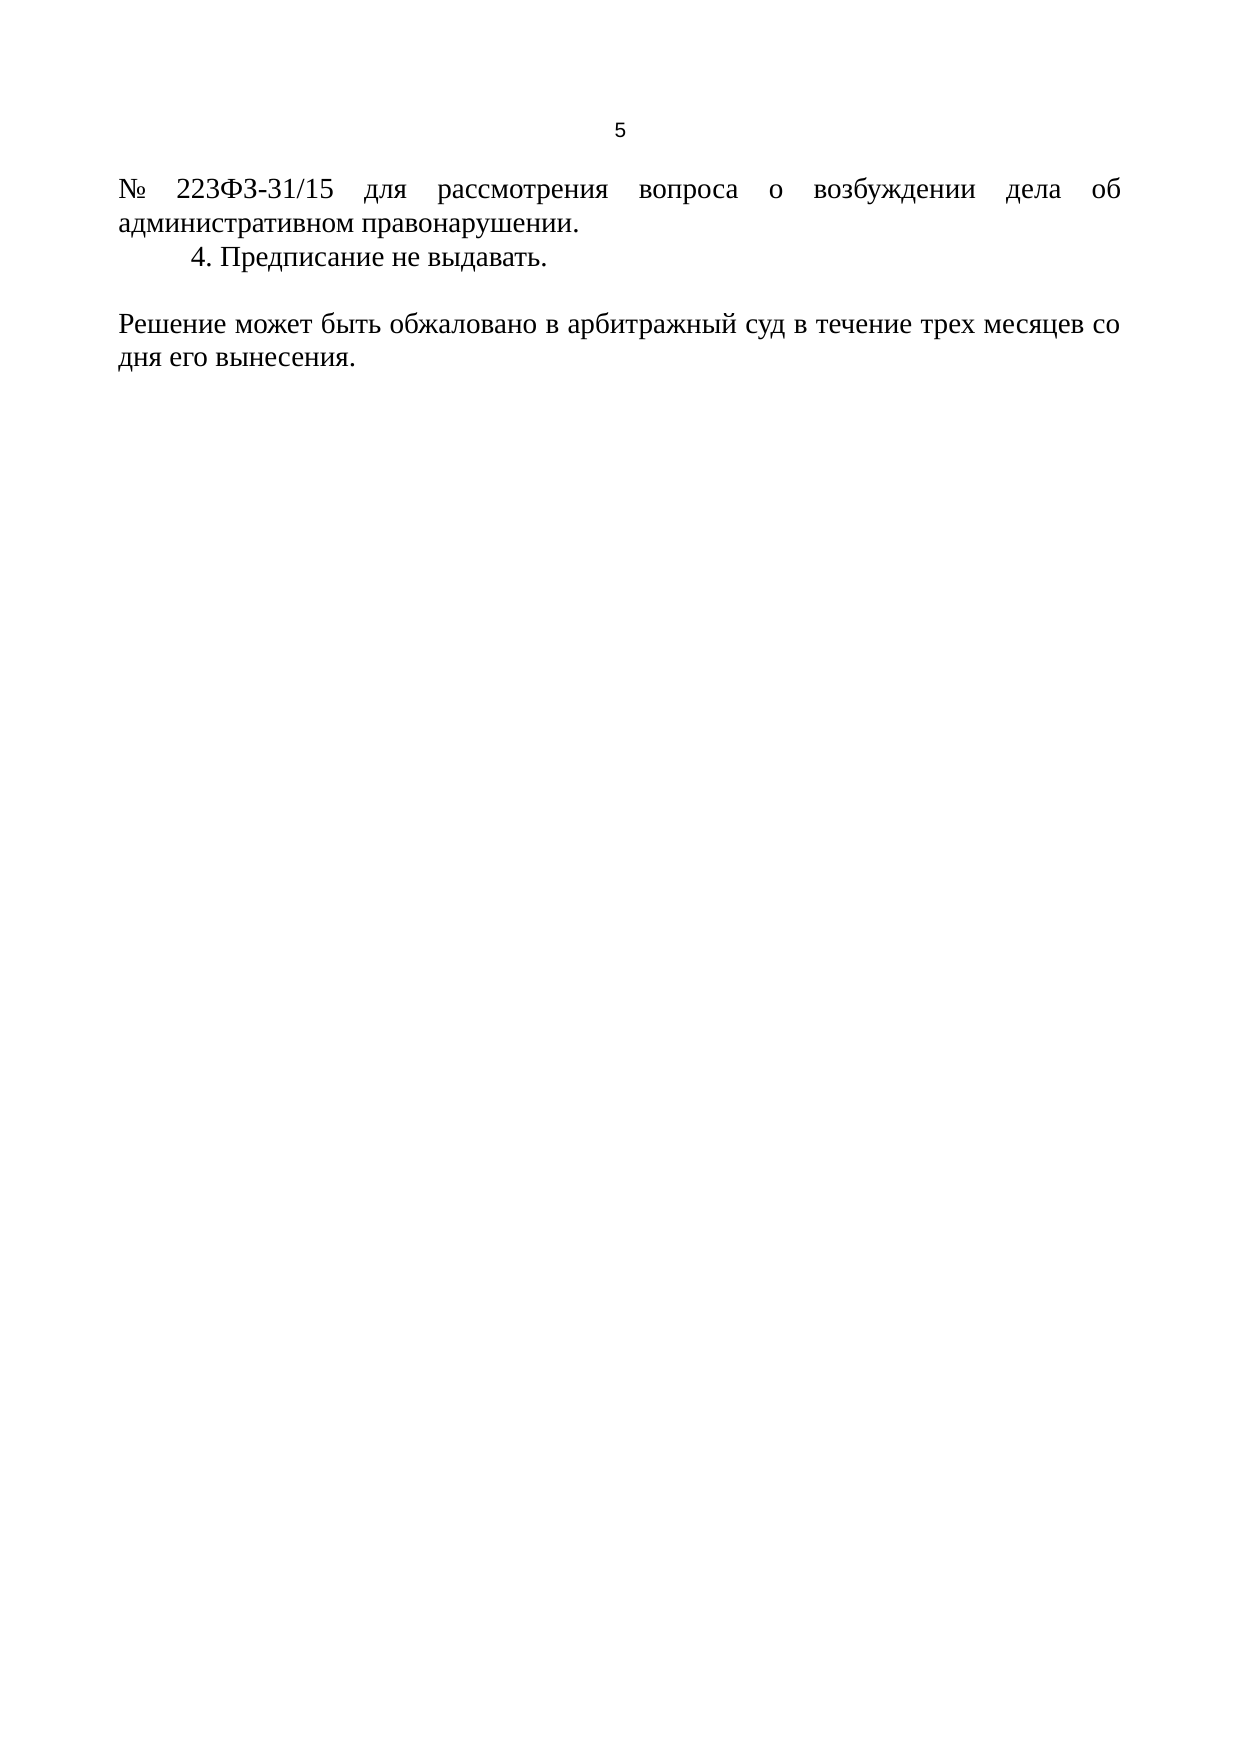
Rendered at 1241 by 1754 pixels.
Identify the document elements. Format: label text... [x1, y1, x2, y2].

text № 223ФЗ-31/15 для рассмотрения вопроса о возбуждении дела об административном правонарушении. [118, 172, 1122, 239]
text 4. Предписание не выдавать. [118, 239, 1122, 272]
text Решение может быть обжаловано в арбитражный суд в течение трех месяцев со дня его вынесения. [118, 306, 1122, 373]
